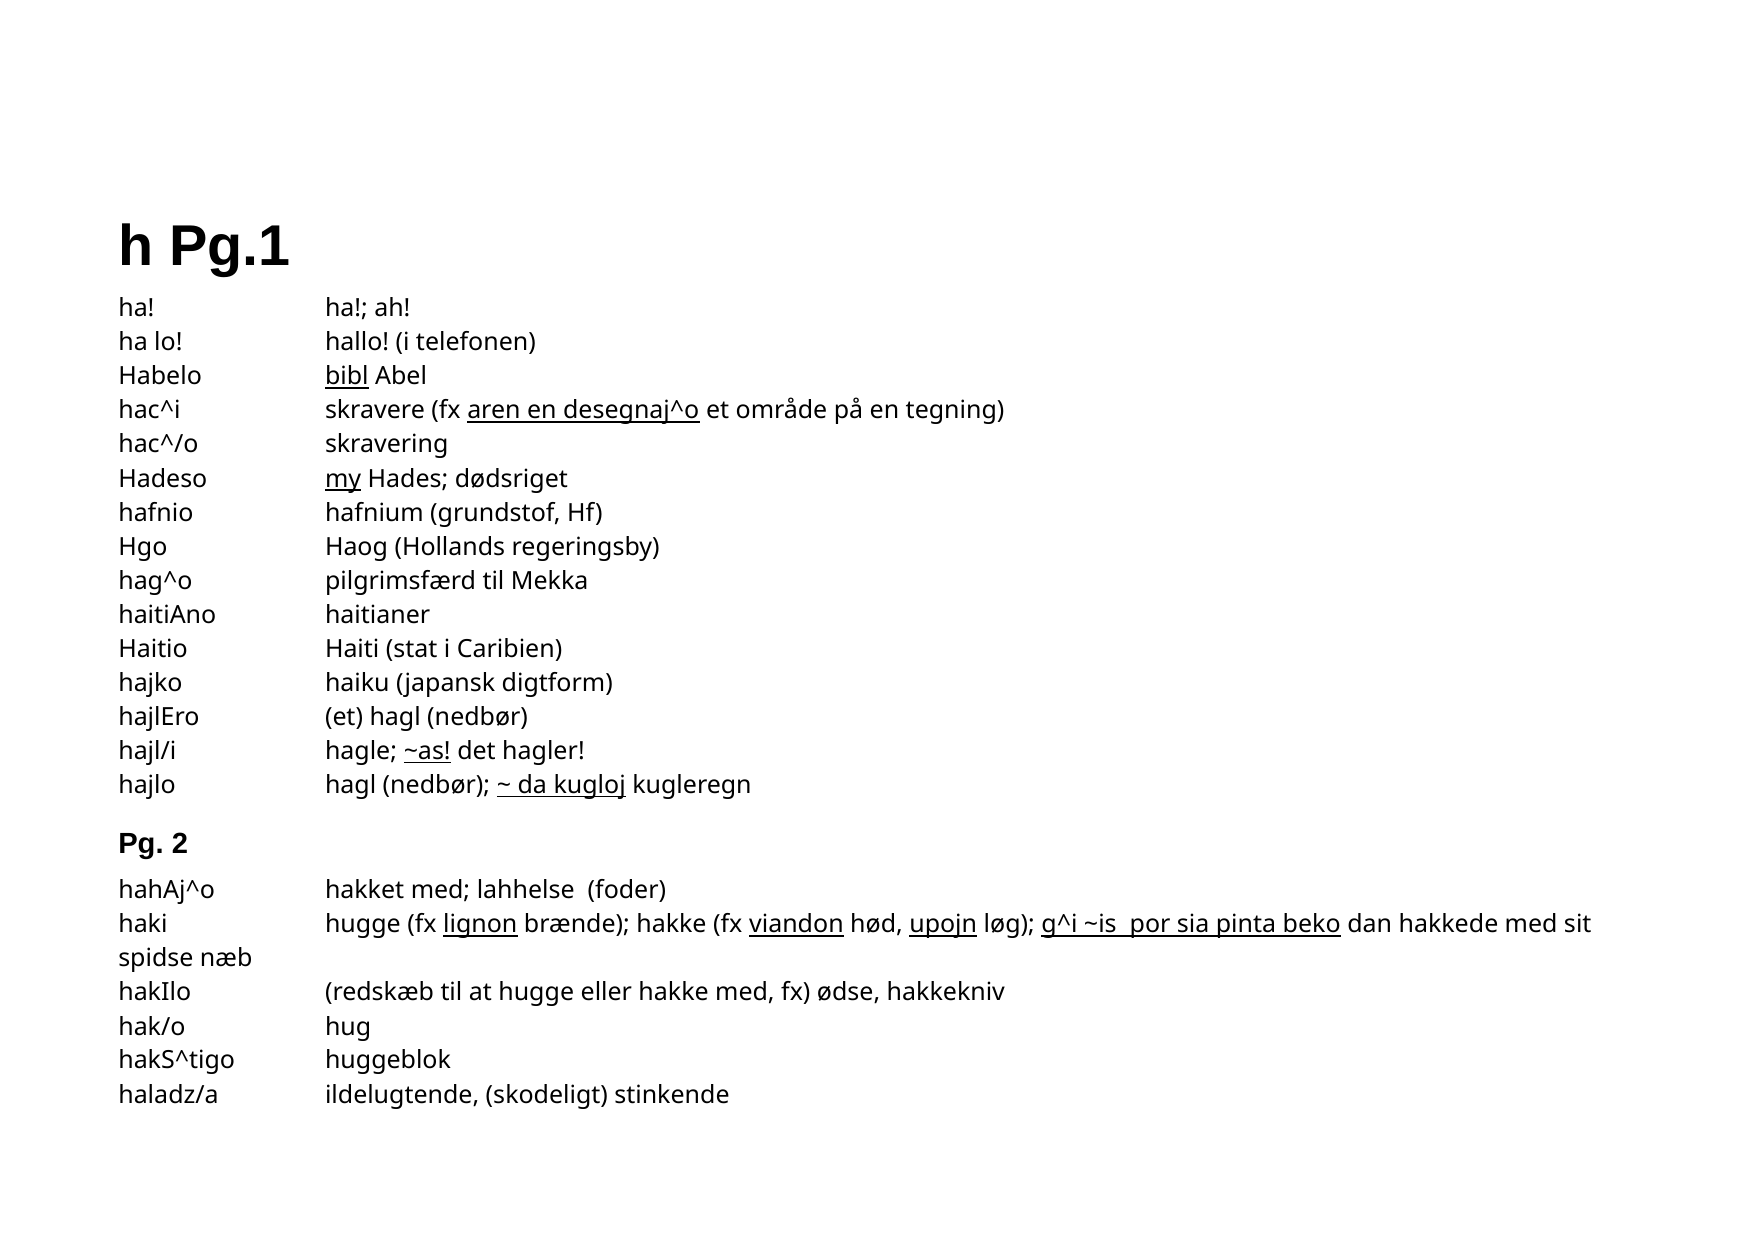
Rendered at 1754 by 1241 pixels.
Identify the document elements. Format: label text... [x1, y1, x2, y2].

text hag^o pilgrimsfærd til Mekka [118, 562, 1636, 596]
text hajl/i hagle; ~as! det hagler! [118, 733, 1636, 767]
text hahAj^o hakket med; lahhelse (foder) [118, 872, 1636, 906]
text hajlo hagl (nedbør); ~ da kugloj kugleregn [118, 767, 1636, 801]
text ha! ha!; ah! [118, 290, 1636, 324]
subtitle Pg. 2 [118, 826, 1636, 859]
text hac^/o skravering [118, 426, 1636, 460]
text hac^i skravere (fx aren en desegnaj^o et område på en tegning) [118, 392, 1636, 426]
text Hgo Haog (Hollands regeringsby) [118, 528, 1636, 562]
text haitiAno haitianer [118, 596, 1636, 631]
text hakIlo (redskæb til at hugge eller hakke med, fx) ødse, hakkekniv [118, 974, 1636, 1008]
text hajko haiku (japansk digtform) [118, 664, 1636, 699]
text hajlEro (et) hagl (nedbør) [118, 699, 1636, 733]
text Hadeso my Hades; dødsriget [118, 460, 1636, 494]
text hak/o hug [118, 1008, 1636, 1042]
text haki hugge (fx lignon brænde); hakke (fx viandon hød, upojn løg); g^i ~is por sia pinta beko dan hakkede med sit spidse næb [118, 906, 1636, 974]
text haladz/a ildelugtende, (skodeligt) stinkende [118, 1076, 1636, 1110]
subtitle h Pg.1 [118, 211, 1636, 277]
text ha lo! hallo! (i telefonen) [118, 324, 1636, 358]
text Haitio Haiti (stat i Caribien) [118, 631, 1636, 664]
text hakS^tigo huggeblok [118, 1042, 1636, 1076]
text Habelo bibl Abel [118, 358, 1636, 392]
text hafnio hafnium (grundstof, Hf) [118, 494, 1636, 528]
